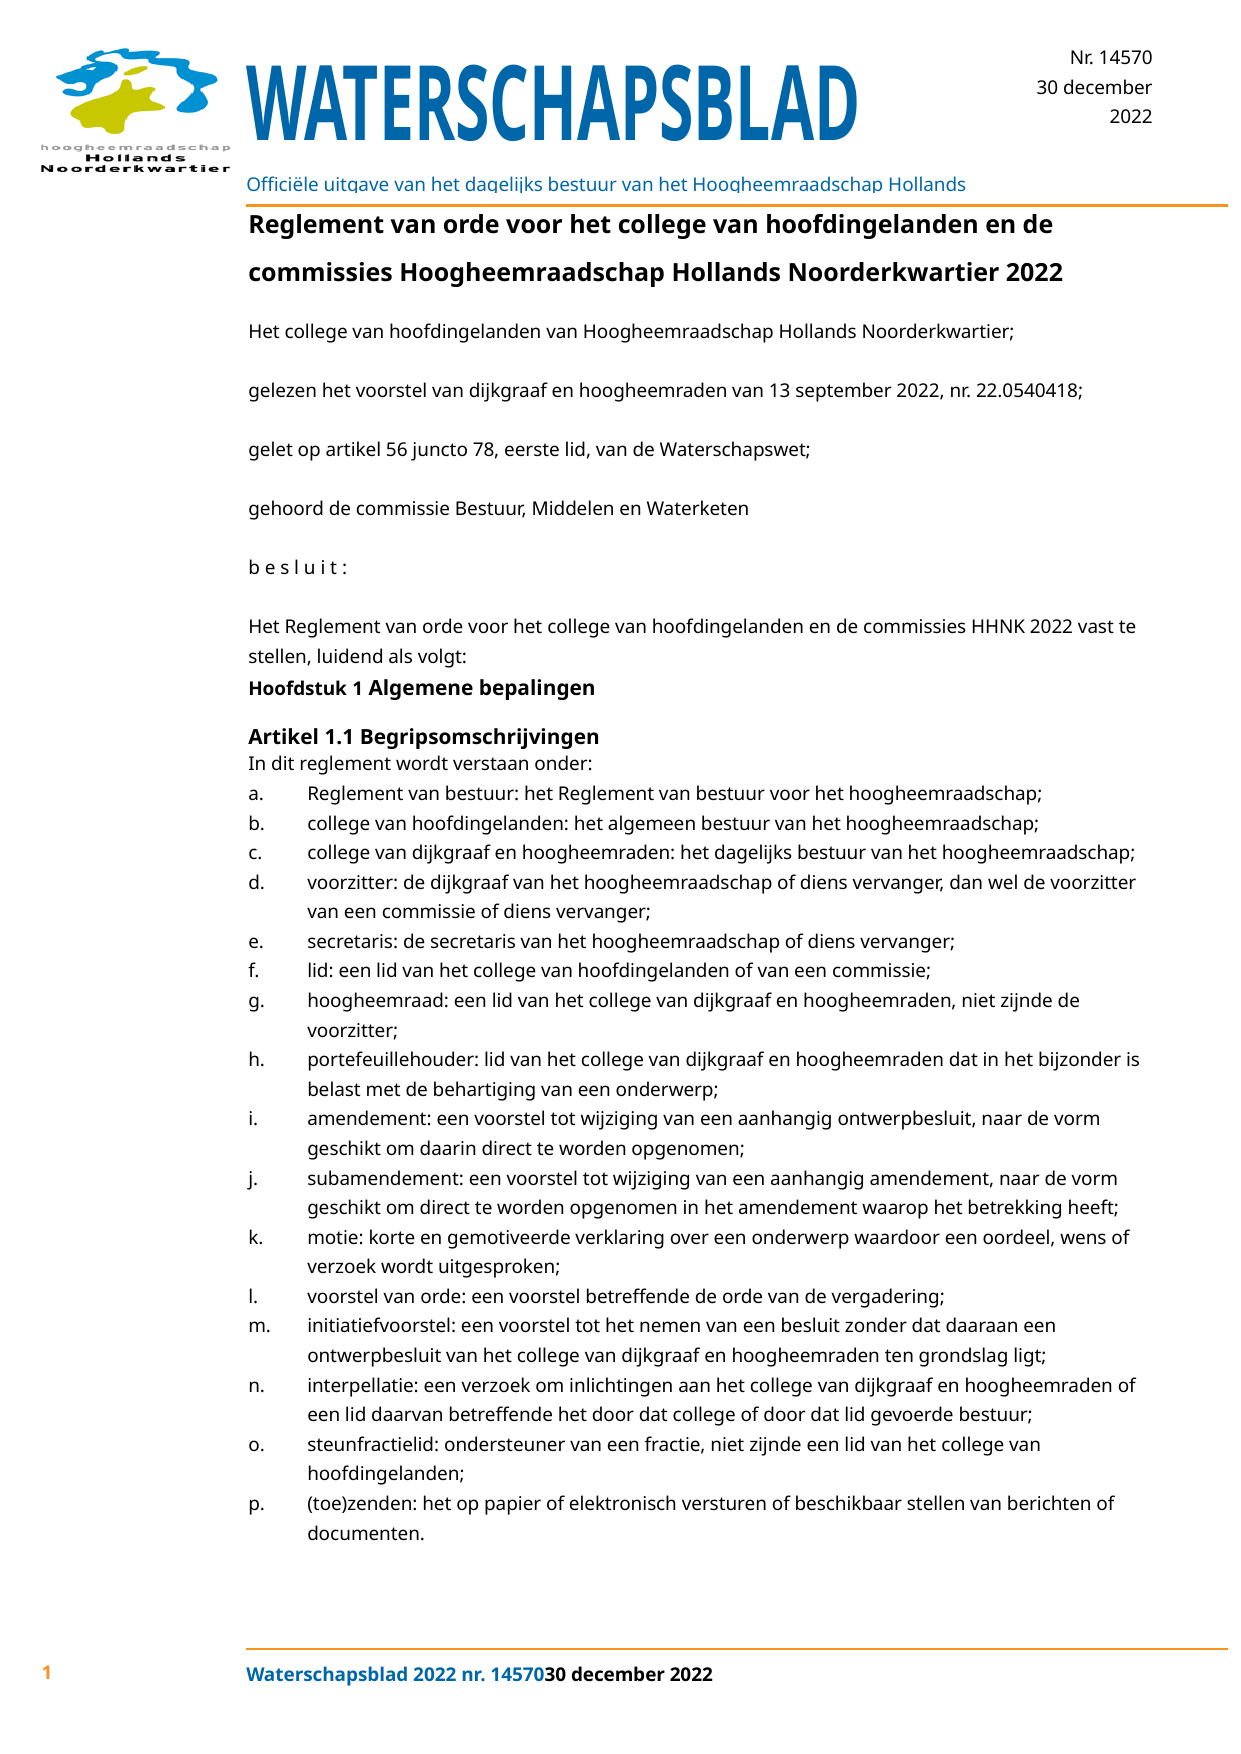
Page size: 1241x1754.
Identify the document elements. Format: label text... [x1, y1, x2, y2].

list secretaris: de secretaris van het hoogheemraadschap of diens vervanger; [248, 928, 1152, 954]
list lid: een lid van het college van hoofdingelanden of van een commissie; [248, 958, 1152, 983]
list hoogheemraad: een lid van het college van dijkgraaf en hoogheemraden, niet zijnde de voorzitter; [248, 987, 1152, 1043]
picture [41, 47, 231, 172]
list (toe)zenden: het op papier of elektronisch versturen of beschikbaar stellen van berichten of documenten. [248, 1490, 1152, 1546]
list steunfractielid: ondersteuner van een fractie, niet zijnde een lid van het college van hoofdingelanden; [248, 1431, 1152, 1486]
text In dit reglement wordt verstaan onder: [248, 751, 1152, 776]
list motie: korte en gemotiveerde verklaring over een onderwerp waardoor een oordeel, wens of verzoek wordt uitgesproken; [248, 1224, 1152, 1279]
text gehoord de commissie Bestuur, Middelen en Waterketen [248, 495, 1152, 521]
list college van hoofdingelanden: het algemeen bestuur van het hoogheemraadschap; [248, 810, 1152, 836]
text gelet op artikel 56 juncto 78, eerste lid, van de Waterschapswet; [248, 436, 1152, 462]
list subamendement: een voorstel tot wijziging van een aanhangig amendement, naar de vorm geschikt om direct te worden opgenomen in het amendement waarop het betrekking heeft; [248, 1165, 1152, 1220]
list portefeuillehouder: lid van het college van dijkgraaf en hoogheemraden dat in het bijzonder is belast met de behartiging van een onderwerp; [248, 1046, 1152, 1102]
text Het college van hoofdingelanden van Hoogheemraadschap Hollands Noorderkwartier; [248, 318, 1152, 344]
list Reglement van bestuur: het Reglement van bestuur voor het hoogheemraadschap; [248, 780, 1152, 806]
text Het Reglement van orde voor het college van hoofdingelanden en de commissies HHNK 2022 vast te stellen, luidend als volgt: [248, 614, 1152, 669]
text Artikel 1.1 Begripsomschrijvingen [248, 722, 1152, 751]
text b e s l u i t : [248, 554, 1152, 580]
list voorzitter: de dijkgraaf van het hoogheemraadschap of diens vervanger, dan wel de voorzitter van een commissie of diens vervanger; [248, 869, 1152, 924]
list interpellatie: een verzoek om inlichtingen aan het college van dijkgraaf en hoogheemraden of een lid daarvan betreffende het door dat college of door dat lid gevoerde bestuur; [248, 1372, 1152, 1427]
text gelezen het voorstel van dijkgraaf en hoogheemraden van 13 september 2022, nr. 22.0540418; [248, 377, 1152, 403]
list college van dijkgraaf en hoogheemraden: het dagelijks bestuur van het hoogheemraadschap; [248, 839, 1152, 865]
list initiatiefvoorstel: een voorstel tot het nemen van een besluit zonder dat daaraan een ontwerpbesluit van het college van dijkgraaf en hoogheemraden ten grondslag ligt; [248, 1313, 1152, 1368]
text Reglement van orde voor het college van hoofdingelanden en de commissies Hoogheemraadschap Hollands Noorderkwartier 2022 [248, 207, 1152, 288]
list amendement: een voorstel tot wijziging van een aanhangig ontwerpbesluit, naar de vorm geschikt om daarin direct te worden opgenomen; [248, 1106, 1152, 1161]
list voorstel van orde: een voorstel betreffende de orde van de vergadering; [248, 1283, 1152, 1309]
text Hoofdstuk 1 Algemene bepalingen [248, 673, 1152, 701]
